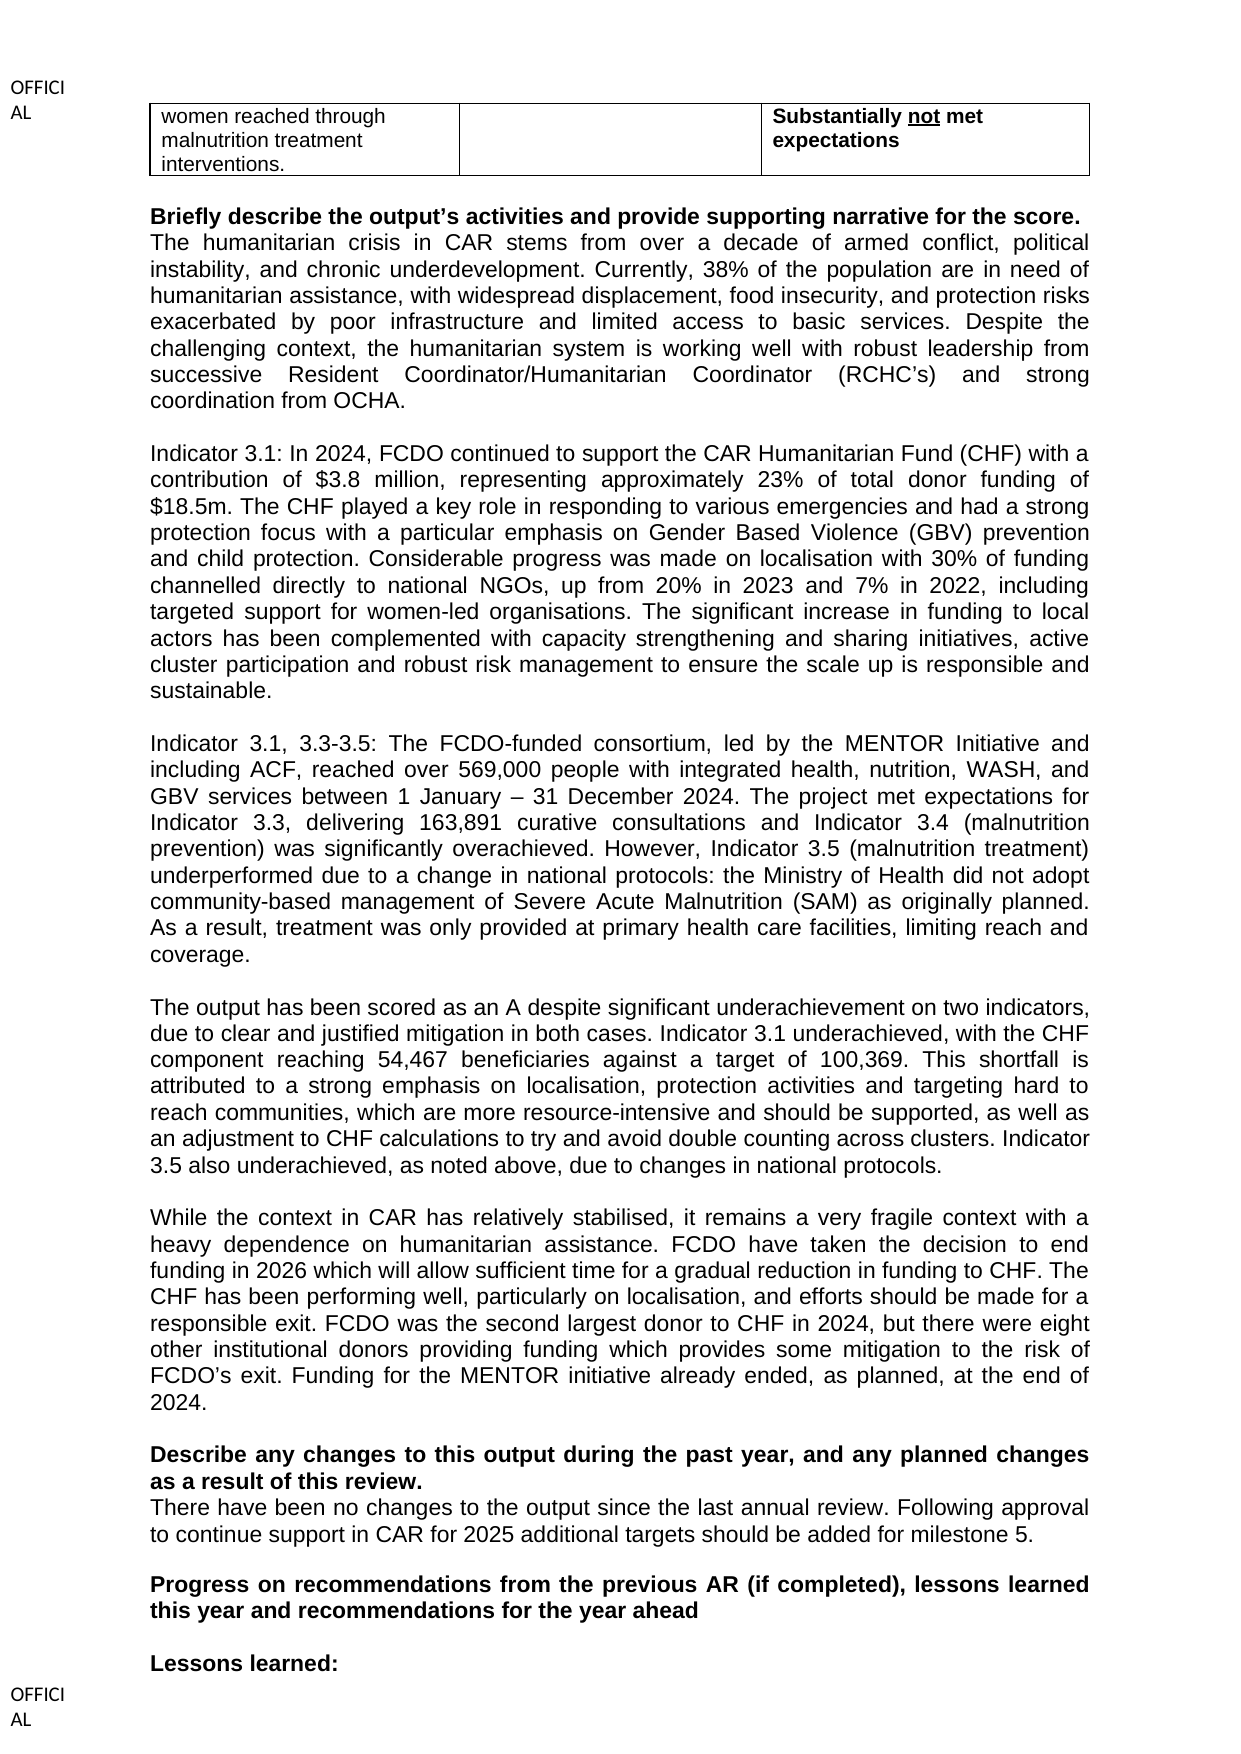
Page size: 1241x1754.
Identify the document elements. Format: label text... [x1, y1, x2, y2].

text The humanitarian crisis in CAR stems from over a decade of armed conflict, political instability, and chronic underdevelopment. Currently, 38% of the population are in need of humanitarian assistance, with widespread displacement, food insecurity, and protection risks exacerbated by poor infrastructure and limited access to basic services. Despite the challenging context, the humanitarian system is working well with robust leadership from successive Resident Coordinator/Humanitarian Coordinator (RCHC’s) and strong coordination from OCHA. [150, 229, 1090, 414]
table_cell Substantially not met expectations [762, 104, 1089, 175]
text While the context in CAR has relatively stabilised, it remains a very fragile context with a heavy dependence on humanitarian assistance. FCDO have taken the decision to end funding in 2026 which will allow sufficient time for a gradual reduction in funding to CHF. The CHF has been performing well, particularly on localisation, and efforts should be made for a responsible exit. FCDO was the second largest donor to CHF in 2024, but there were eight other institutional donors providing funding which provides some mitigation to the risk of FCDO’s exit. Funding for the MENTOR initiative already ended, as planned, at the end of 2024. [150, 1204, 1090, 1415]
text Describe any changes to this output during the past year, and any planned changes as a result of this review. [150, 1441, 1090, 1494]
table_cell [460, 104, 761, 175]
text Lessons learned: [150, 1650, 1090, 1676]
text Briefly describe the output’s activities and provide supporting narrative for the score. [150, 203, 1090, 229]
text Indicator 3.1: In 2024, FCDO continued to support the CAR Humanitarian Fund (CHF) with a contribution of $3.8 million, representing approximately 23% of total donor funding of $18.5m. The CHF played a key role in responding to various emergencies and had a strong protection focus with a particular emphasis on Gender Based Violence (GBV) prevention and child protection. Considerable progress was made on localisation with 30% of funding channelled directly to national NGOs, up from 20% in 2023 and 7% in 2022, including targeted support for women-led organisations. The significant increase in funding to local actors has been complemented with capacity strengthening and sharing initiatives, active cluster participation and robust risk management to ensure the scale up is responsible and sustainable. [150, 440, 1090, 703]
text The output has been scored as an A despite significant underachievement on two indicators, due to clear and justified mitigation in both cases. Indicator 3.1 underachieved, with the CHF component reaching 54,467 beneficiaries against a target of 100,369. This shortfall is attributed to a strong emphasis on localisation, protection activities and targeting hard to reach communities, which are more resource-intensive and should be supported, as well as an adjustment to CHF calculations to try and avoid double counting across clusters. Indicator 3.5 also underachieved, as noted above, due to changes in national protocols. [150, 993, 1090, 1178]
text Progress on recommendations from the previous AR (if completed), lessons learned this year and recommendations for the year ahead [150, 1571, 1090, 1623]
table_cell women reached through malnutrition treatment interventions. [151, 104, 459, 175]
text Indicator 3.1, 3.3-3.5: The FCDO-funded consortium, led by the MENTOR Initiative and including ACF, reached over 569,000 people with integrated health, nutrition, WASH, and GBV services between 1 January – 31 December 2024. The project met expectations for Indicator 3.3, delivering 163,891 curative consultations and Indicator 3.4 (malnutrition prevention) was significantly overachieved. However, Indicator 3.5 (malnutrition treatment) underperformed due to a change in national protocols: the Ministry of Health did not adopt community-based management of Severe Acute Malnutrition (SAM) as originally planned. As a result, treatment was only provided at primary health care facilities, limiting reach and coverage. [150, 730, 1090, 967]
text There have been no changes to the output since the last annual review. Following approval to continue support in CAR for 2025 additional targets should be added for milestone 5. [150, 1494, 1090, 1547]
